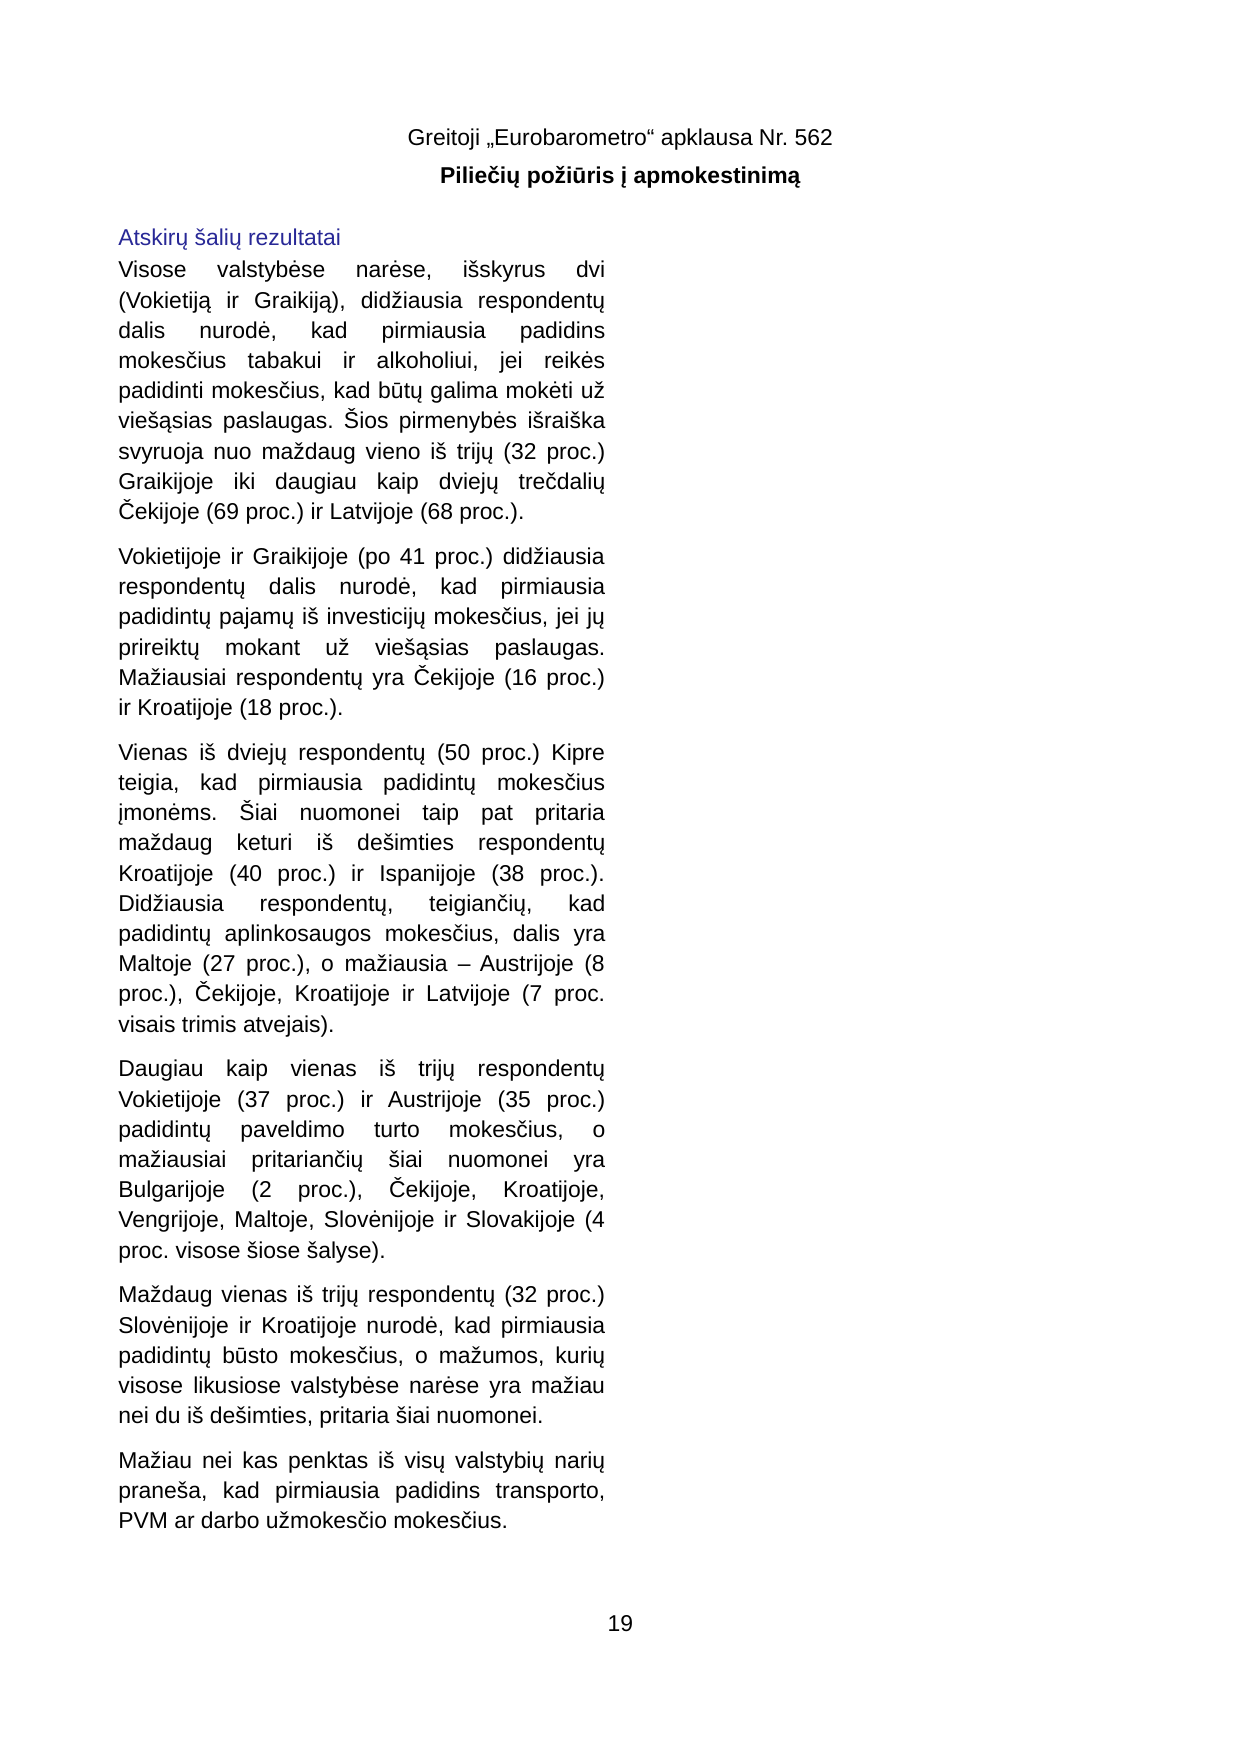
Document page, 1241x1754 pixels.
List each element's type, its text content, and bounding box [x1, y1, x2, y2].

text Vokietijoje ir Graikijoje (po 41 proc.) didžiausia respondentų dalis nurodė, kad pirmiausia padidintų pajamų iš investicijų mokesčius, jei jų prireiktų mokant už viešąsias paslaugas. Mažiausiai respondentų yra Čekijoje (16 proc.) ir Kroatijoje (18 proc.). [118, 543, 605, 720]
text Vienas iš dviejų respondentų (50 proc.) Kipre teigia, kad pirmiausia padidintų mokesčius įmonėms. Šiai nuomonei taip pat pritaria maždaug keturi iš dešimties respondentų Kroatijoje (40 proc.) ir Ispanijoje (38 proc.). Didžiausia respondentų, teigiančių, kad padidintų aplinkosaugos mokesčius, dalis yra Maltoje (27 proc.), o mažiausia – Austrijoje (8 proc.), Čekijoje, Kroatijoje ir Latvijoje (7 proc. visais trimis atvejais). [118, 739, 605, 1037]
text Maždaug vienas iš trijų respondentų (32 proc.) Slovėnijoje ir Kroatijoje nurodė, kad pirmiausia padidintų būsto mokesčius, o mažumos, kurių visose likusiose valstybėse narėse yra mažiau nei du iš dešimties, pritaria šiai nuomonei. [118, 1281, 605, 1428]
text Visose valstybėse narėse, išskyrus dvi (Vokietiją ir Graikiją), didžiausia respondentų dalis nurodė, kad pirmiausia padidins mokesčius tabakui ir alkoholiui, jei reikės padidinti mokesčius, kad būtų galima mokėti už viešąsias paslaugas. Šios pirmenybės išraiška svyruoja nuo maždaug vieno iš trijų (32 proc.) Graikijoje iki daugiau kaip dviejų trečdalių Čekijoje (69 proc.) ir Latvijoje (68 proc.). [118, 256, 605, 524]
text Atskirų šalių rezultatai [118, 224, 605, 250]
text Mažiau nei kas penktas iš visų valstybių narių praneša, kad pirmiausia padidins transporto, PVM ar darbo užmokesčio mokesčius. [118, 1447, 605, 1534]
text Daugiau kaip vienas iš trijų respondentų Vokietijoje (37 proc.) ir Austrijoje (35 proc.) padidintų paveldimo turto mokesčius, o mažiausiai pritariančių šiai nuomonei yra Bulgarijoje (2 proc.), Čekijoje, Kroatijoje, Vengrijoje, Maltoje, Slovėnijoje ir Slovakijoje (4 proc. visose šiose šalyse). [118, 1055, 605, 1263]
